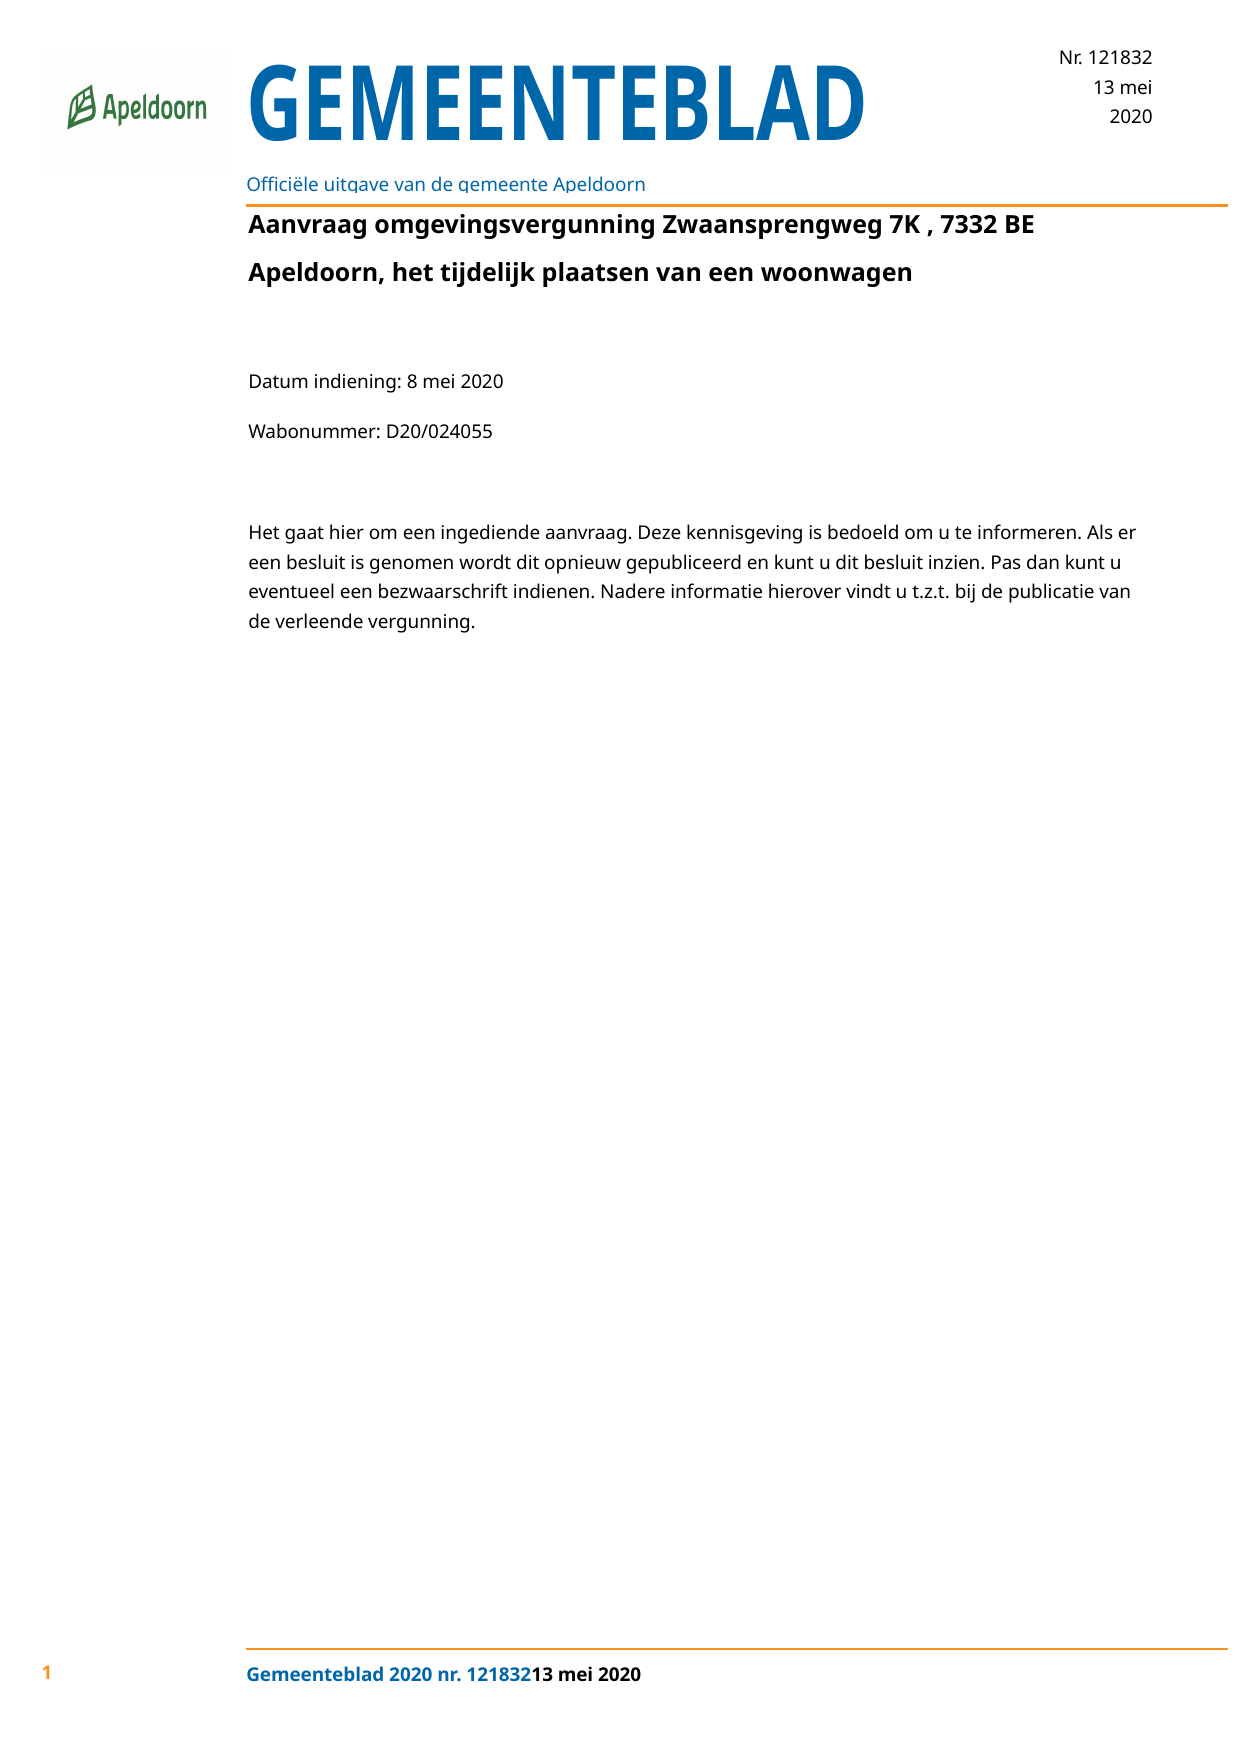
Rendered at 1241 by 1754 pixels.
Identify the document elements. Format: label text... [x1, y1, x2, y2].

text Het gaat hier om een ingediende aanvraag. Deze kennisgeving is bedoeld om u te informeren. Als er een besluit is genomen wordt dit opnieuw gepubliceerd en kunt u dit besluit inzien. Pas dan kunt u eventueel een bezwaarschrift indienen. Nadere informatie hierover vindt u t.z.t. bij de publicatie van de verleende vergunning. [248, 519, 1152, 634]
text Datum indiening: 8 mei 2020 [248, 368, 1152, 394]
picture [41, 47, 231, 172]
text Aanvraag omgevingsvergunning Zwaansprengweg 7K , 7332 BE Apeldoorn, het tijdelijk plaatsen van een woonwagen [248, 207, 1152, 288]
text Wabonummer: D20/024055 [248, 419, 1152, 444]
